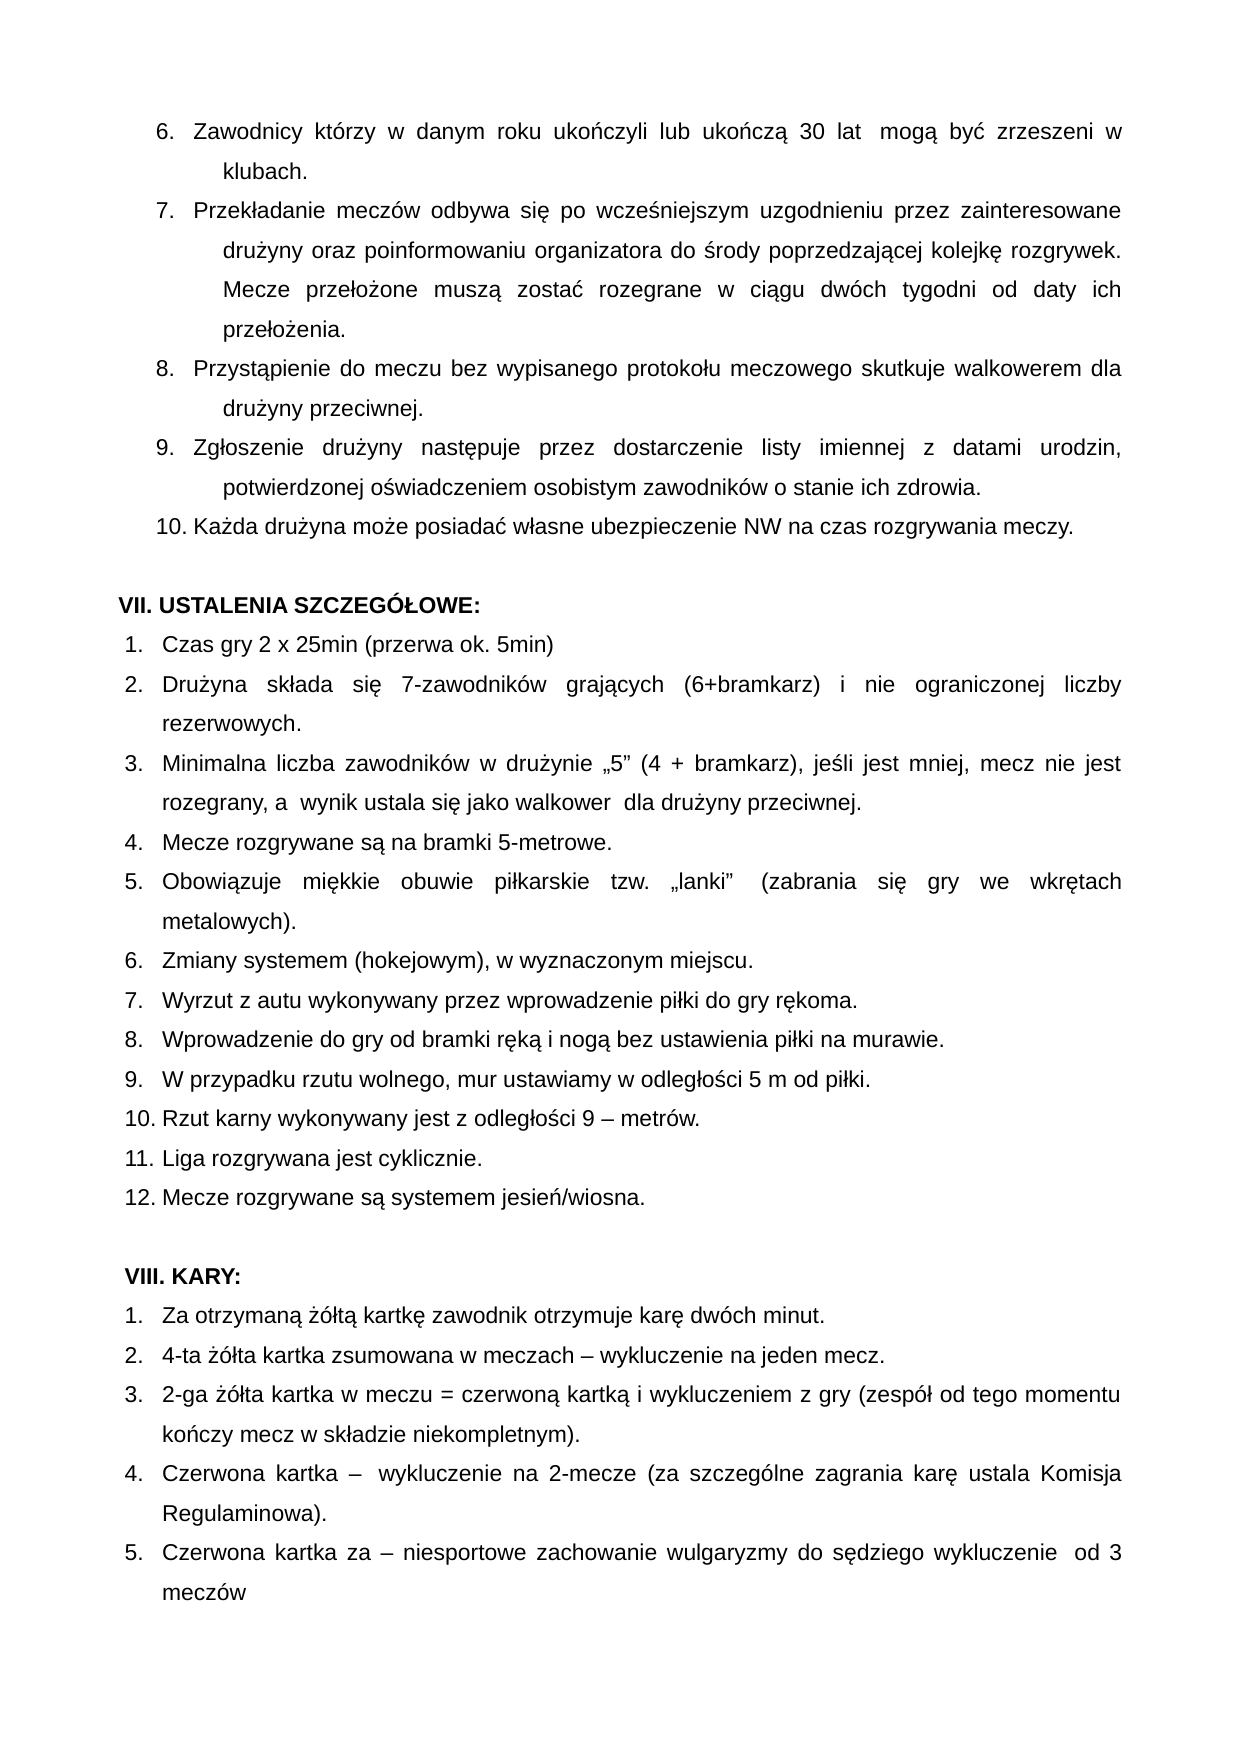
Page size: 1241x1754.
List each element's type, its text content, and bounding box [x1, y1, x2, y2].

list Czerwona kartka – wykluczenie na 2-mecze (za szczególne zagrania karę ustala Komisja Regulaminowa). [124, 1460, 1122, 1526]
list Rzut karny wykonywany jest z odległości 9 – metrów. [124, 1105, 1122, 1131]
list Liga rozgrywana jest cyklicznie. [124, 1144, 1122, 1171]
list Zmiany systemem (hokejowym), w wyznaczonym miejscu. [124, 947, 1122, 973]
list W przypadku rzutu wolnego, mur ustawiamy w odległości 5 m od piłki. [124, 1066, 1122, 1092]
list Przekładanie meczów odbywa się po wcześniejszym uzgodnieniu przez zainteresowane drużyny oraz poinformowaniu organizatora do środy poprzedzającej kolejkę rozgrywek. Mecze przełożone muszą zostać rozegrane w ciągu dwóch tygodni od daty ich przełożenia. [156, 197, 1122, 342]
list Mecze rozgrywane są systemem jesień/wiosna. [124, 1184, 1122, 1210]
list Wprowadzenie do gry od bramki ręką i nogą bez ustawienia piłki na murawie. [124, 1026, 1122, 1052]
list Wyrzut z autu wykonywany przez wprowadzenie piłki do gry rękoma. [124, 987, 1122, 1013]
text VIII. KARY: [124, 1263, 1122, 1289]
list 4-ta żółta kartka zsumowana w meczach – wykluczenie na jeden mecz. [124, 1342, 1122, 1368]
list Czerwona kartka za – niesportowe zachowanie wulgaryzmy do sędziego wykluczenie od 3 meczów [124, 1539, 1122, 1605]
list Przystąpienie do meczu bez wypisanego protokołu meczowego skutkuje walkowerem dla drużyny przeciwnej. [156, 355, 1122, 421]
list Zawodnicy którzy w danym roku ukończyli lub ukończą 30 lat mogą być zrzeszeni w klubach. [156, 118, 1122, 184]
list Za otrzymaną żółtą kartkę zawodnik otrzymuje karę dwóch minut. [124, 1302, 1122, 1329]
list Zgłoszenie drużyny następuje przez dostarczenie listy imiennej z datami urodzin, potwierdzonej oświadczeniem osobistym zawodników o stanie ich zdrowia. [156, 434, 1122, 500]
list 2-ga żółta kartka w meczu = czerwoną kartką i wykluczeniem z gry (zespół od tego momentu kończy mecz w składzie niekompletnym). [124, 1381, 1122, 1447]
list Obowiązuje miękkie obuwie piłkarskie tzw. „lanki” (zabrania się gry we wkrętach metalowych). [124, 868, 1122, 934]
subtitle VII. USTALENIA SZCZEGÓŁOWE: [118, 592, 1122, 618]
list Czas gry 2 x 25min (przerwa ok. 5min) [124, 631, 1122, 658]
list Mecze rozgrywane są na bramki 5-metrowe. [124, 829, 1122, 855]
list Drużyna składa się 7-zawodników grających (6+bramkarz) i nie ograniczonej liczby rezerwowych. [124, 671, 1122, 737]
list Minimalna liczba zawodników w drużynie „5” (4 + bramkarz), jeśli jest mniej, mecz nie jest rozegrany, a wynik ustala się jako walkower dla drużyny przeciwnej. [124, 750, 1122, 816]
list Każda drużyna może posiadać własne ubezpieczenie NW na czas rozgrywania meczy. [156, 513, 1122, 539]
